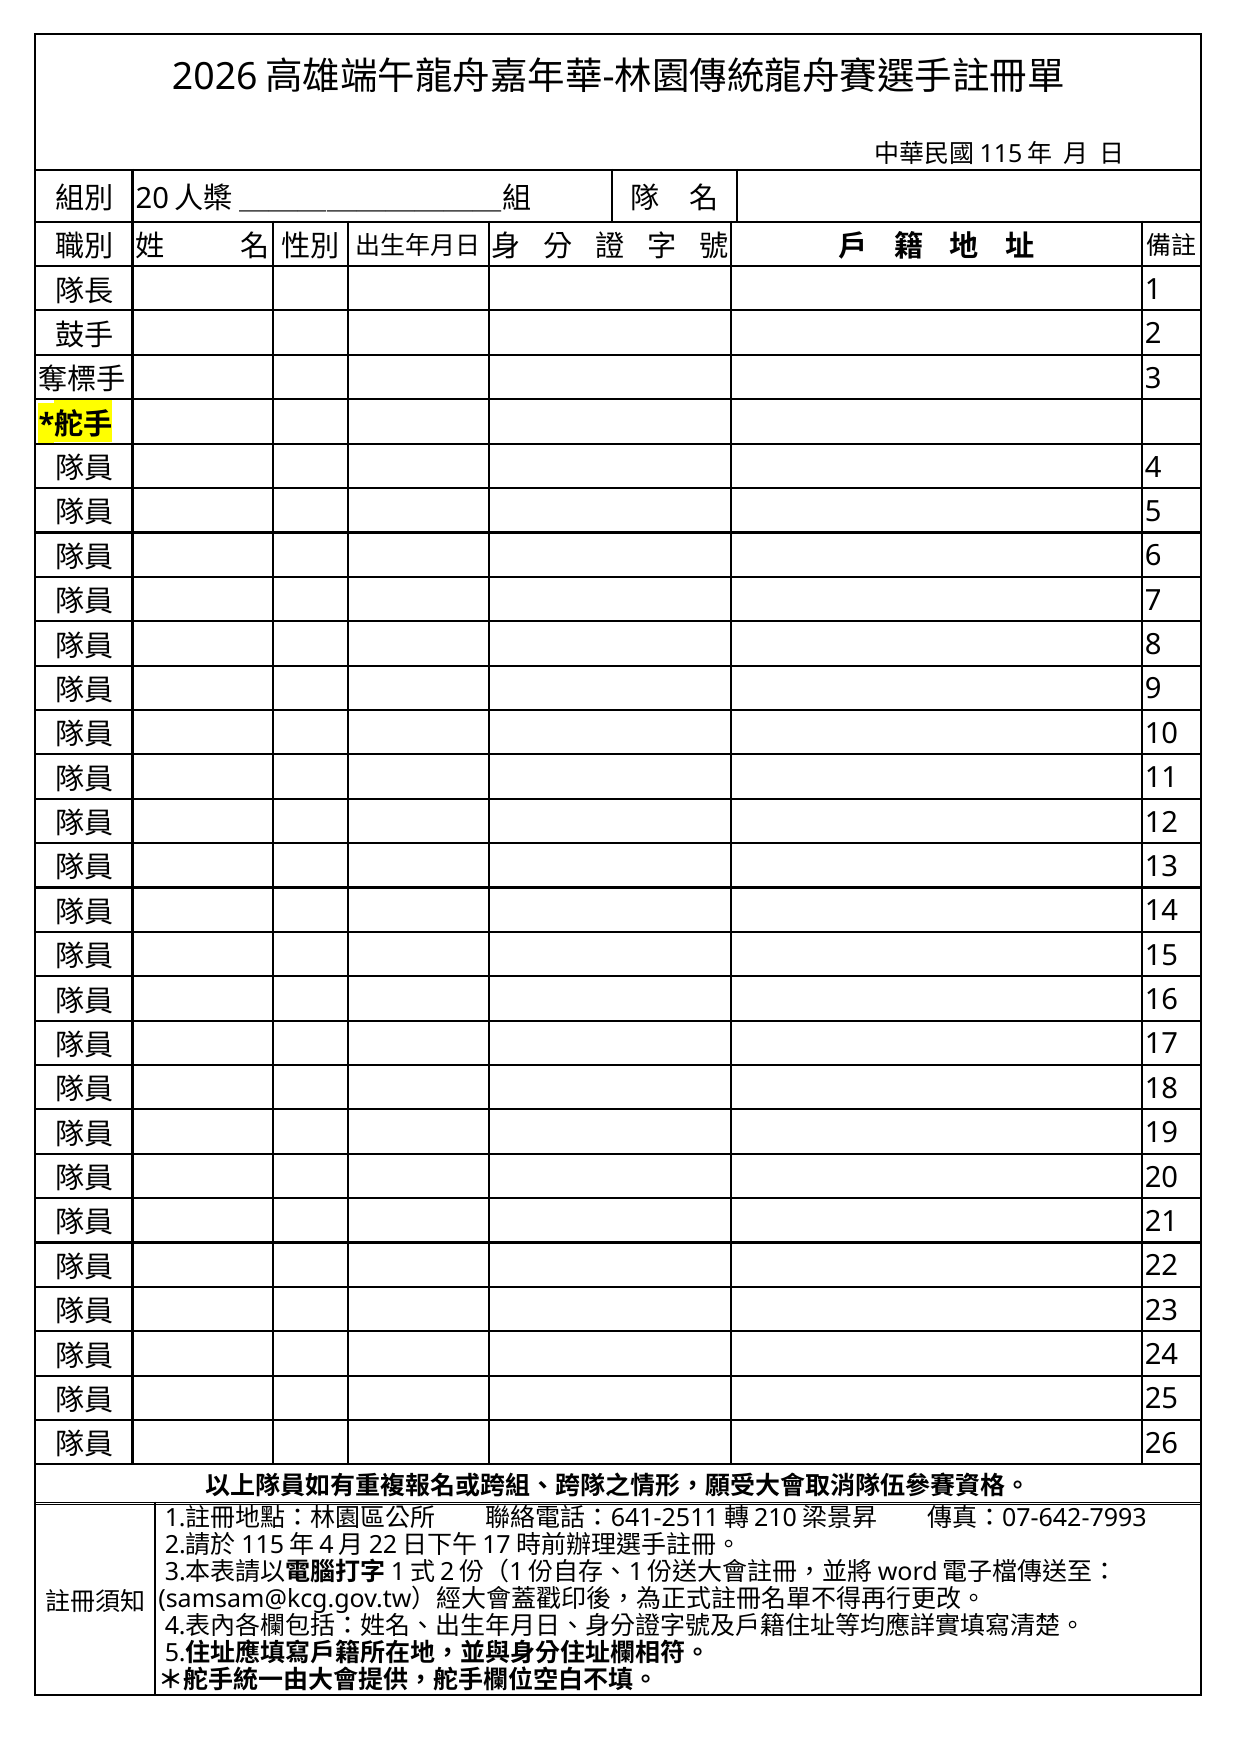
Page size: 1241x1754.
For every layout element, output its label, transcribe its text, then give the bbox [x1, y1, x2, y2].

table_cell [490, 356, 730, 398]
table_cell [274, 356, 347, 398]
table_cell [274, 267, 347, 309]
table_cell [134, 844, 272, 886]
table_cell [274, 667, 347, 709]
table_cell [349, 711, 488, 753]
table_cell [274, 977, 347, 1019]
table_cell [732, 977, 1141, 1019]
table_cell [738, 171, 1200, 221]
table_cell [349, 311, 488, 354]
table_cell [732, 578, 1141, 620]
table_cell [134, 1332, 272, 1374]
table_cell 奪標手 [36, 356, 131, 398]
table_cell [490, 1066, 730, 1108]
table_cell [274, 1332, 347, 1374]
table_cell 隊 名 [613, 171, 736, 221]
table_cell [490, 844, 730, 886]
table_cell [274, 1244, 347, 1286]
table_cell [732, 534, 1141, 576]
table_cell [349, 889, 488, 931]
table_cell [732, 445, 1141, 487]
table_cell [349, 844, 488, 886]
table_cell 隊長 [36, 267, 131, 309]
table_cell 職別 [36, 223, 131, 265]
table_cell 隊員 [36, 1421, 131, 1463]
table_cell [349, 534, 488, 576]
table_cell [134, 1110, 272, 1153]
table_cell [349, 1022, 488, 1064]
table_cell [732, 1332, 1141, 1374]
table_cell 4 [1143, 445, 1200, 487]
table_cell [274, 1066, 347, 1108]
table_cell 隊員 [36, 755, 131, 798]
table_cell [134, 1244, 272, 1286]
table_cell 15 [1143, 933, 1200, 975]
table_cell [490, 1199, 730, 1241]
table_cell [274, 578, 347, 620]
table_cell [732, 622, 1141, 664]
table_cell [490, 489, 730, 531]
table_cell [732, 889, 1141, 931]
table_cell 註冊須知 [36, 1505, 154, 1694]
table_cell 隊員 [36, 1110, 131, 1153]
table_cell 隊員 [36, 667, 131, 709]
table_cell 隊員 [36, 844, 131, 886]
table_cell 隊員 [36, 933, 131, 975]
table_cell [732, 711, 1141, 753]
table_cell [490, 933, 730, 975]
table_cell 隊員 [36, 1199, 131, 1241]
table_cell 隊員 [36, 977, 131, 1019]
table_cell 隊員 [36, 1332, 131, 1374]
table_cell 5 [1143, 489, 1200, 531]
table_cell 隊員 [36, 1288, 131, 1330]
table_cell 12 [1143, 800, 1200, 842]
table_cell [134, 311, 272, 354]
table_cell [274, 311, 347, 354]
table_cell [349, 1199, 488, 1241]
table_cell [134, 889, 272, 931]
table_cell [134, 1377, 272, 1419]
table_cell *舵手 [36, 400, 131, 443]
table_cell [134, 755, 272, 798]
table_cell [349, 622, 488, 664]
table_cell [490, 711, 730, 753]
table_cell [134, 1155, 272, 1197]
table_cell [732, 489, 1141, 531]
table_cell [490, 1110, 730, 1153]
table_cell 隊員 [36, 889, 131, 931]
table_cell 隊員 [36, 445, 131, 487]
table_cell [349, 933, 488, 975]
table_cell 戶 籍 地 址 [732, 223, 1141, 265]
table_cell [349, 1377, 488, 1419]
table_cell 隊員 [36, 534, 131, 576]
table_cell [134, 400, 272, 443]
table_cell 鼓手 [36, 311, 131, 354]
table_cell [490, 622, 730, 664]
table_cell 23 [1143, 1288, 1200, 1330]
table_cell 隊員 [36, 622, 131, 664]
table_cell 1.註冊地點：林園區公所 聯絡電話：641-2511轉210梁景昇 傳真：07-642-7993 2.請於 115年4月22日下午17時前辦理選手註冊。 3.本表請以電腦打字1式2份（1份自存、1份送大會註冊，並將word電子檔傳送至：(samsam@kcg.gov.tw）經大會蓋戳印後，為正式註冊名單不得再行更改。 4.表內各欄包括：姓名、出生年月日、身分證字號及戶籍住址等均應詳實填寫清楚。 5.住址應填寫戶籍所在地，並與身分住址欄相符。 ＊舵手統一由大會提供，舵手欄位空白不填。 [156, 1505, 1200, 1694]
table_cell [274, 1155, 347, 1197]
table_cell [274, 844, 347, 886]
table_cell [732, 267, 1141, 309]
table_cell [349, 1421, 488, 1463]
table_cell [732, 1022, 1141, 1064]
table_cell [349, 1288, 488, 1330]
table_cell [274, 622, 347, 664]
table_cell 11 [1143, 755, 1200, 798]
table_cell 20人槳 ＿＿＿＿＿＿＿＿＿組 [134, 171, 611, 221]
table_cell 22 [1143, 1244, 1200, 1286]
table_cell 隊員 [36, 1377, 131, 1419]
table_cell 13 [1143, 844, 1200, 886]
table_cell [349, 800, 488, 842]
table_cell [134, 489, 272, 531]
table_cell [732, 1199, 1141, 1241]
table_cell [134, 1066, 272, 1108]
table_cell [134, 977, 272, 1019]
table_cell [274, 711, 347, 753]
table_cell [274, 1022, 347, 1064]
table_cell [732, 844, 1141, 886]
table_cell 26 [1143, 1421, 1200, 1463]
table_cell [1143, 400, 1200, 443]
table_cell 備註 [1143, 223, 1200, 265]
table_cell [349, 489, 488, 531]
table_cell 姓 名 [134, 223, 272, 265]
table_cell 出生年月日 [349, 223, 488, 265]
table_cell 身分證字號 [490, 223, 730, 265]
table_cell [349, 356, 488, 398]
table_cell [274, 933, 347, 975]
table_cell [274, 755, 347, 798]
table_cell [349, 667, 488, 709]
table_cell [349, 267, 488, 309]
table_cell [134, 667, 272, 709]
table_cell [349, 445, 488, 487]
table_cell 隊員 [36, 578, 131, 620]
table_cell [134, 1022, 272, 1064]
table_cell [349, 1155, 488, 1197]
table_cell 隊員 [36, 800, 131, 842]
table_cell [134, 1421, 272, 1463]
table_cell [134, 622, 272, 664]
table_cell [732, 755, 1141, 798]
table_cell [274, 534, 347, 576]
table_cell 20 [1143, 1155, 1200, 1197]
table_cell [490, 1332, 730, 1374]
table_cell 7 [1143, 578, 1200, 620]
table_cell [732, 1066, 1141, 1108]
table_header 2026高雄端午龍舟嘉年華-林園傳統龍舟賽選手註冊單 中華民國115年 月 日 [36, 35, 1200, 169]
table_cell 隊員 [36, 489, 131, 531]
table_cell 14 [1143, 889, 1200, 931]
table_cell [274, 889, 347, 931]
table_cell [274, 1377, 347, 1419]
table_cell [490, 445, 730, 487]
table_cell [732, 1244, 1141, 1286]
table_cell [349, 755, 488, 798]
table_cell [274, 1288, 347, 1330]
table_cell 18 [1143, 1066, 1200, 1108]
table_cell [490, 977, 730, 1019]
table_cell [490, 1288, 730, 1330]
table_cell [134, 800, 272, 842]
table_cell [490, 578, 730, 620]
table_cell [490, 1421, 730, 1463]
table_cell 24 [1143, 1332, 1200, 1374]
table_cell [490, 755, 730, 798]
table_cell 以上隊員如有重複報名或跨組、跨隊之情形，願受大會取消隊伍參賽資格。 [36, 1465, 1200, 1502]
table_cell 16 [1143, 977, 1200, 1019]
table_cell 17 [1143, 1022, 1200, 1064]
table_cell [349, 977, 488, 1019]
table_cell 8 [1143, 622, 1200, 664]
table_cell [134, 1199, 272, 1241]
table_cell [732, 667, 1141, 709]
table_cell 性別 [274, 223, 347, 265]
table_cell [732, 1421, 1141, 1463]
table_cell [349, 1110, 488, 1153]
table_cell 19 [1143, 1110, 1200, 1153]
table_cell [732, 800, 1141, 842]
table_cell [349, 1244, 488, 1286]
table_cell [349, 1332, 488, 1374]
table_cell [134, 1288, 272, 1330]
table_cell [490, 889, 730, 931]
table_cell [134, 445, 272, 487]
table_cell [134, 933, 272, 975]
table_cell 21 [1143, 1199, 1200, 1241]
table_cell [490, 1377, 730, 1419]
table_cell [134, 711, 272, 753]
table_cell [490, 311, 730, 354]
table_cell [732, 1155, 1141, 1197]
table_cell [490, 267, 730, 309]
table_cell [490, 1155, 730, 1197]
table_cell 隊員 [36, 1244, 131, 1286]
table_cell [732, 356, 1141, 398]
table_cell [732, 311, 1141, 354]
table_cell [274, 489, 347, 531]
table_cell 隊員 [36, 711, 131, 753]
table_cell 25 [1143, 1377, 1200, 1419]
table_cell [274, 1199, 347, 1241]
table_cell [134, 267, 272, 309]
table_cell [274, 800, 347, 842]
table_cell 6 [1143, 534, 1200, 576]
table_cell [490, 1022, 730, 1064]
table_cell [349, 578, 488, 620]
table_cell 3 [1143, 356, 1200, 398]
table_cell [732, 400, 1141, 443]
table_cell [732, 1377, 1141, 1419]
table_cell [349, 1066, 488, 1108]
table_cell [490, 667, 730, 709]
table_cell [490, 534, 730, 576]
table_cell 1 [1143, 267, 1200, 309]
table_cell [274, 445, 347, 487]
table_cell [490, 1244, 730, 1286]
table_cell [274, 1421, 347, 1463]
table_cell [274, 1110, 347, 1153]
table_cell [490, 800, 730, 842]
table_cell 10 [1143, 711, 1200, 753]
table_cell 隊員 [36, 1155, 131, 1197]
table_cell [274, 400, 347, 443]
table_cell [349, 400, 488, 443]
table_cell [732, 1288, 1141, 1330]
table_cell [134, 534, 272, 576]
table_cell 隊員 [36, 1066, 131, 1108]
table_cell [732, 933, 1141, 975]
table_cell 隊員 [36, 1022, 131, 1064]
table_cell 2 [1143, 311, 1200, 354]
table_cell [134, 578, 272, 620]
table_cell [134, 356, 272, 398]
table_cell [732, 1110, 1141, 1153]
table_cell 組別 [36, 171, 131, 221]
table_cell 9 [1143, 667, 1200, 709]
table_cell [490, 400, 730, 443]
